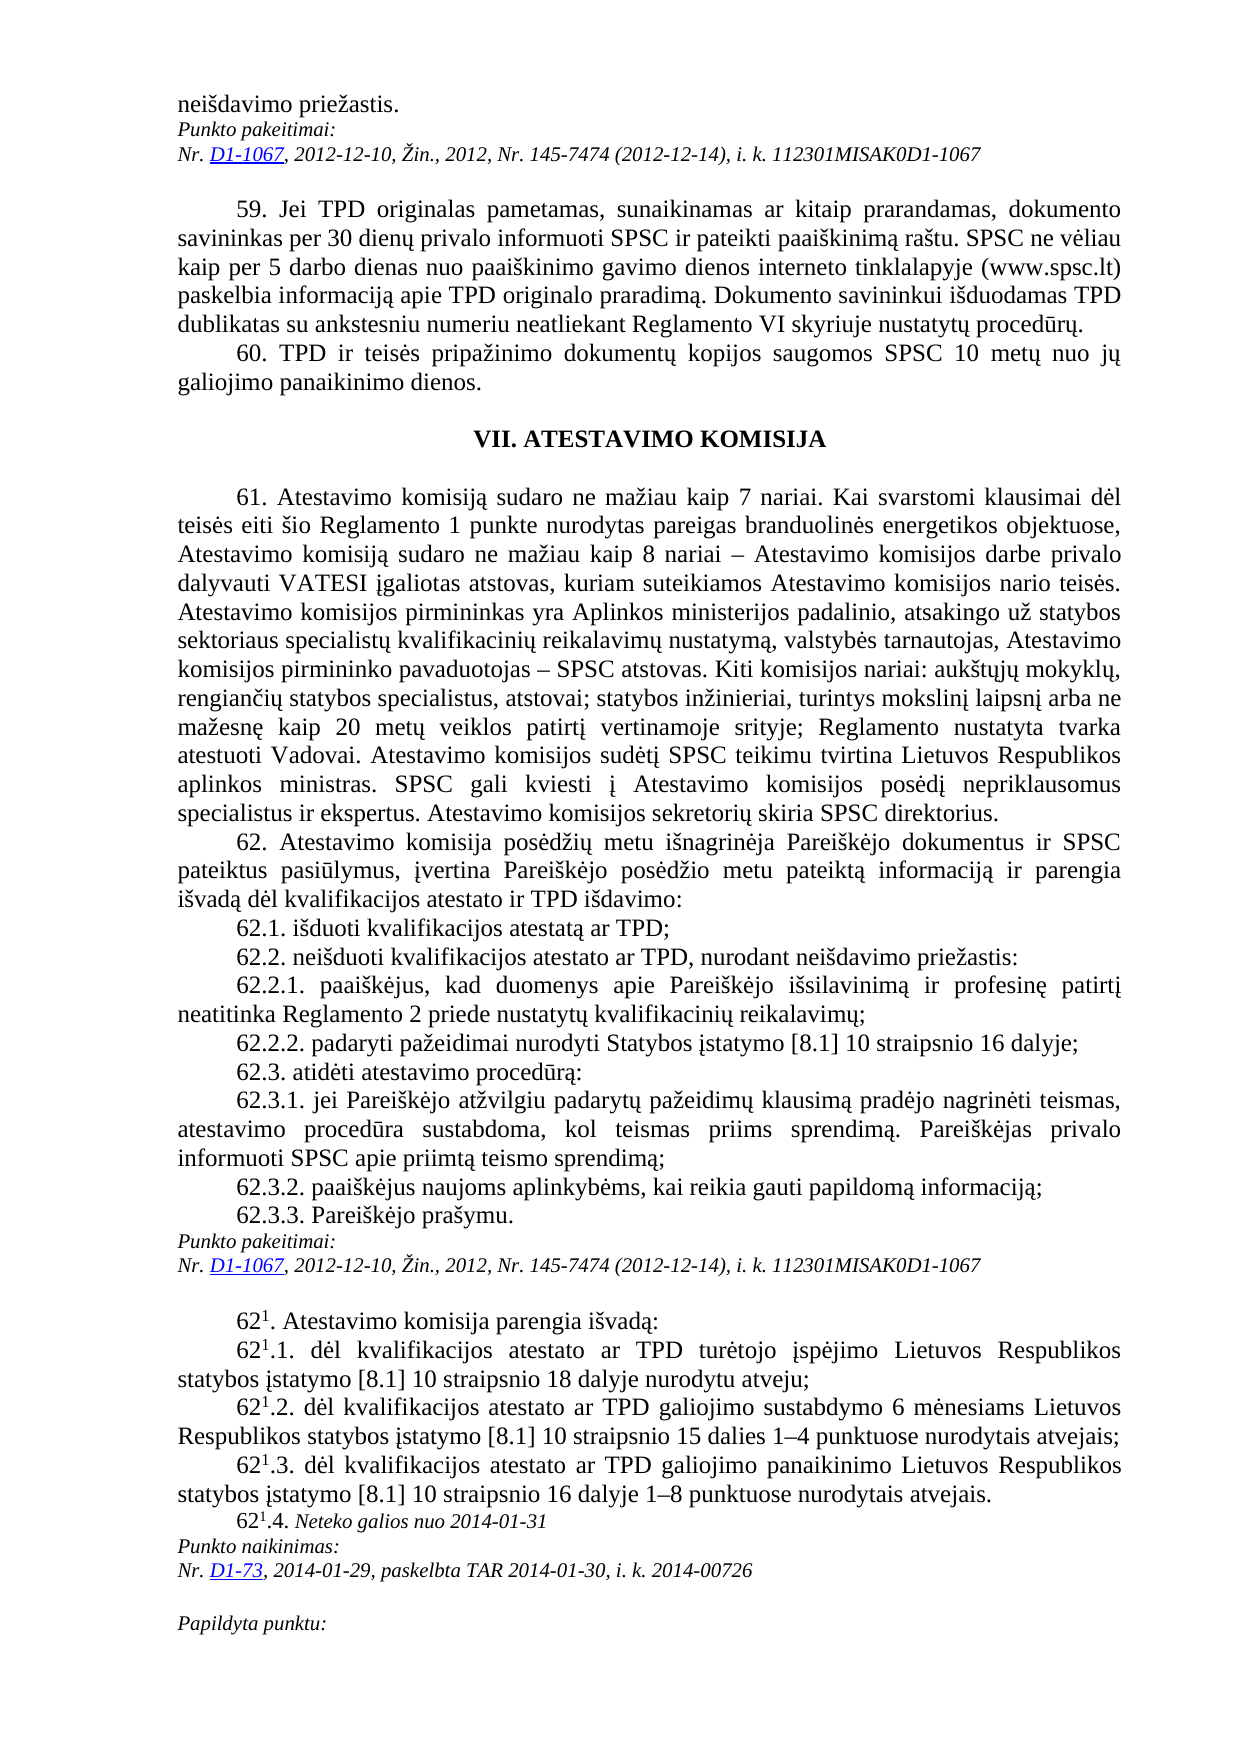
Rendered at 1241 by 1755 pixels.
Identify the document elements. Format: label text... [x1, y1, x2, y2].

text 62.2.1. paaiškėjus, kad duomenys apie Pareiškėjo išsilavinimą ir profesinę patirtį neatitinka Reglamento 2 priede nustatytų kvalifikacinių reikalavimų; [177, 971, 1122, 1028]
text 61. Atestavimo komisiją sudaro ne mažiau kaip 7 nariai. Kai svarstomi klausimai dėl teisės eiti šio Reglamento 1 punkte nurodytas pareigas branduolinės energetikos objektuose, Atestavimo komisiją sudaro ne mažiau kaip 8 nariai – Atestavimo komisijos darbe privalo dalyvauti VATESI įgaliotas atstovas, kuriam suteikiamos Atestavimo komisijos nario teisės. Atestavimo komisijos pirmininkas yra Aplinkos ministerijos padalinio, atsakingo už statybos sektoriaus specialistų kvalifikacinių reikalavimų nustatymą, valstybės tarnautojas, Atestavimo komisijos pirmininko pavaduotojas – SPSC atstovas. Kiti komisijos nariai: aukštųjų mokyklų, rengiančių statybos specialistus, atstovai; statybos inžinieriai, turintys mokslinį laipsnį arba ne mažesnę kaip 20 metų veiklos patirtį vertinamoje srityje; Reglamento nustatyta tvarka atestuoti Vadovai. Atestavimo komisijos sudėtį SPSC teikimu tvirtina Lietuvos Respublikos aplinkos ministras. SPSC gali kviesti į Atestavimo komisijos posėdį nepriklausomus specialistus ir ekspertus. Atestavimo komisijos sekretorių skiria SPSC direktorius. [177, 482, 1122, 827]
text 621.1. dėl kvalifikacijos atestato ar TPD turėtojo įspėjimo Lietuvos Respublikos statybos įstatymo [8.1] 10 straipsnio 18 dalyje nurodytu atveju; [177, 1335, 1122, 1392]
text 62.3. atidėti atestavimo procedūrą: [177, 1057, 1122, 1086]
text 62.2. neišduoti kvalifikacijos atestato ar TPD, nurodant neišdavimo priežastis: [177, 942, 1122, 971]
text 62.3.2. paaiškėjus naujoms aplinkybėms, kai reikia gauti papildomą informaciją; [177, 1172, 1122, 1201]
text Punkto pakeitimai: [177, 117, 1122, 141]
text Nr. D1-1067, 2012-12-10, Žin., 2012, Nr. 145-7474 (2012-12-14), i. k. 112301MISAK0D1-1067 [177, 1253, 1122, 1277]
text VII. ATESTAVIMO KOMISIJA [177, 424, 1122, 453]
text Punkto pakeitimai: [177, 1229, 1122, 1253]
text 621.4. Neteko galios nuo 2014-01-31 [177, 1507, 1122, 1534]
text Nr. D1-1067, 2012-12-10, Žin., 2012, Nr. 145-7474 (2012-12-14), i. k. 112301MISAK0D1-1067 [177, 141, 1122, 166]
text 59. Jei TPD originalas pametamas, sunaikinamas ar kitaip prarandamas, dokumento savininkas per 30 dienų privalo informuoti SPSC ir pateikti paaiškinimą raštu. SPSC ne vėliau kaip per 5 darbo dienas nuo paaiškinimo gavimo dienos interneto tinklalapyje (www.spsc.lt) paskelbia informaciją apie TPD originalo praradimą. Dokumento savininkui išduodamas TPD dublikatas su ankstesniu numeriu neatliekant Reglamento VI skyriuje nustatytų procedūrų. [177, 194, 1122, 338]
text 60. TPD ir teisės pripažinimo dokumentų kopijos saugomos SPSC 10 metų nuo jų galiojimo panaikinimo dienos. [177, 338, 1122, 396]
text 62.2.2. padaryti pažeidimai nurodyti Statybos įstatymo [8.1] 10 straipsnio 16 dalyje; [177, 1028, 1122, 1057]
text Nr. D1-73, 2014-01-29, paskelbta TAR 2014-01-30, i. k. 2014-00726 [177, 1558, 1122, 1582]
text 62.3.3. Pareiškėjo prašymu. [177, 1201, 1122, 1229]
text Papildyta punktu: [177, 1611, 1122, 1635]
text 621.3. dėl kvalifikacijos atestato ar TPD galiojimo panaikinimo Lietuvos Respublikos statybos įstatymo [8.1] 10 straipsnio 16 dalyje 1–8 punktuose nurodytais atvejais. [177, 1450, 1122, 1507]
text Punkto naikinimas: [177, 1534, 1122, 1558]
text 621.2. dėl kvalifikacijos atestato ar TPD galiojimo sustabdymo 6 mėnesiams Lietuvos Respublikos statybos įstatymo [8.1] 10 straipsnio 15 dalies 1–4 punktuose nurodytais atvejais; [177, 1392, 1122, 1450]
text 62.1. išduoti kvalifikacijos atestatą ar TPD; [177, 913, 1122, 942]
text neišdavimo priežastis. [177, 89, 1122, 117]
text 621. Atestavimo komisija parengia išvadą: [177, 1306, 1122, 1335]
text 62. Atestavimo komisija posėdžių metu išnagrinėja Pareiškėjo dokumentus ir SPSC pateiktus pasiūlymus, įvertina Pareiškėjo posėdžio metu pateiktą informaciją ir parengia išvadą dėl kvalifikacijos atestato ir TPD išdavimo: [177, 827, 1122, 913]
text 62.3.1. jei Pareiškėjo atžvilgiu padarytų pažeidimų klausimą pradėjo nagrinėti teismas, atestavimo procedūra sustabdoma, kol teismas priims sprendimą. Pareiškėjas privalo informuoti SPSC apie priimtą teismo sprendimą; [177, 1086, 1122, 1172]
